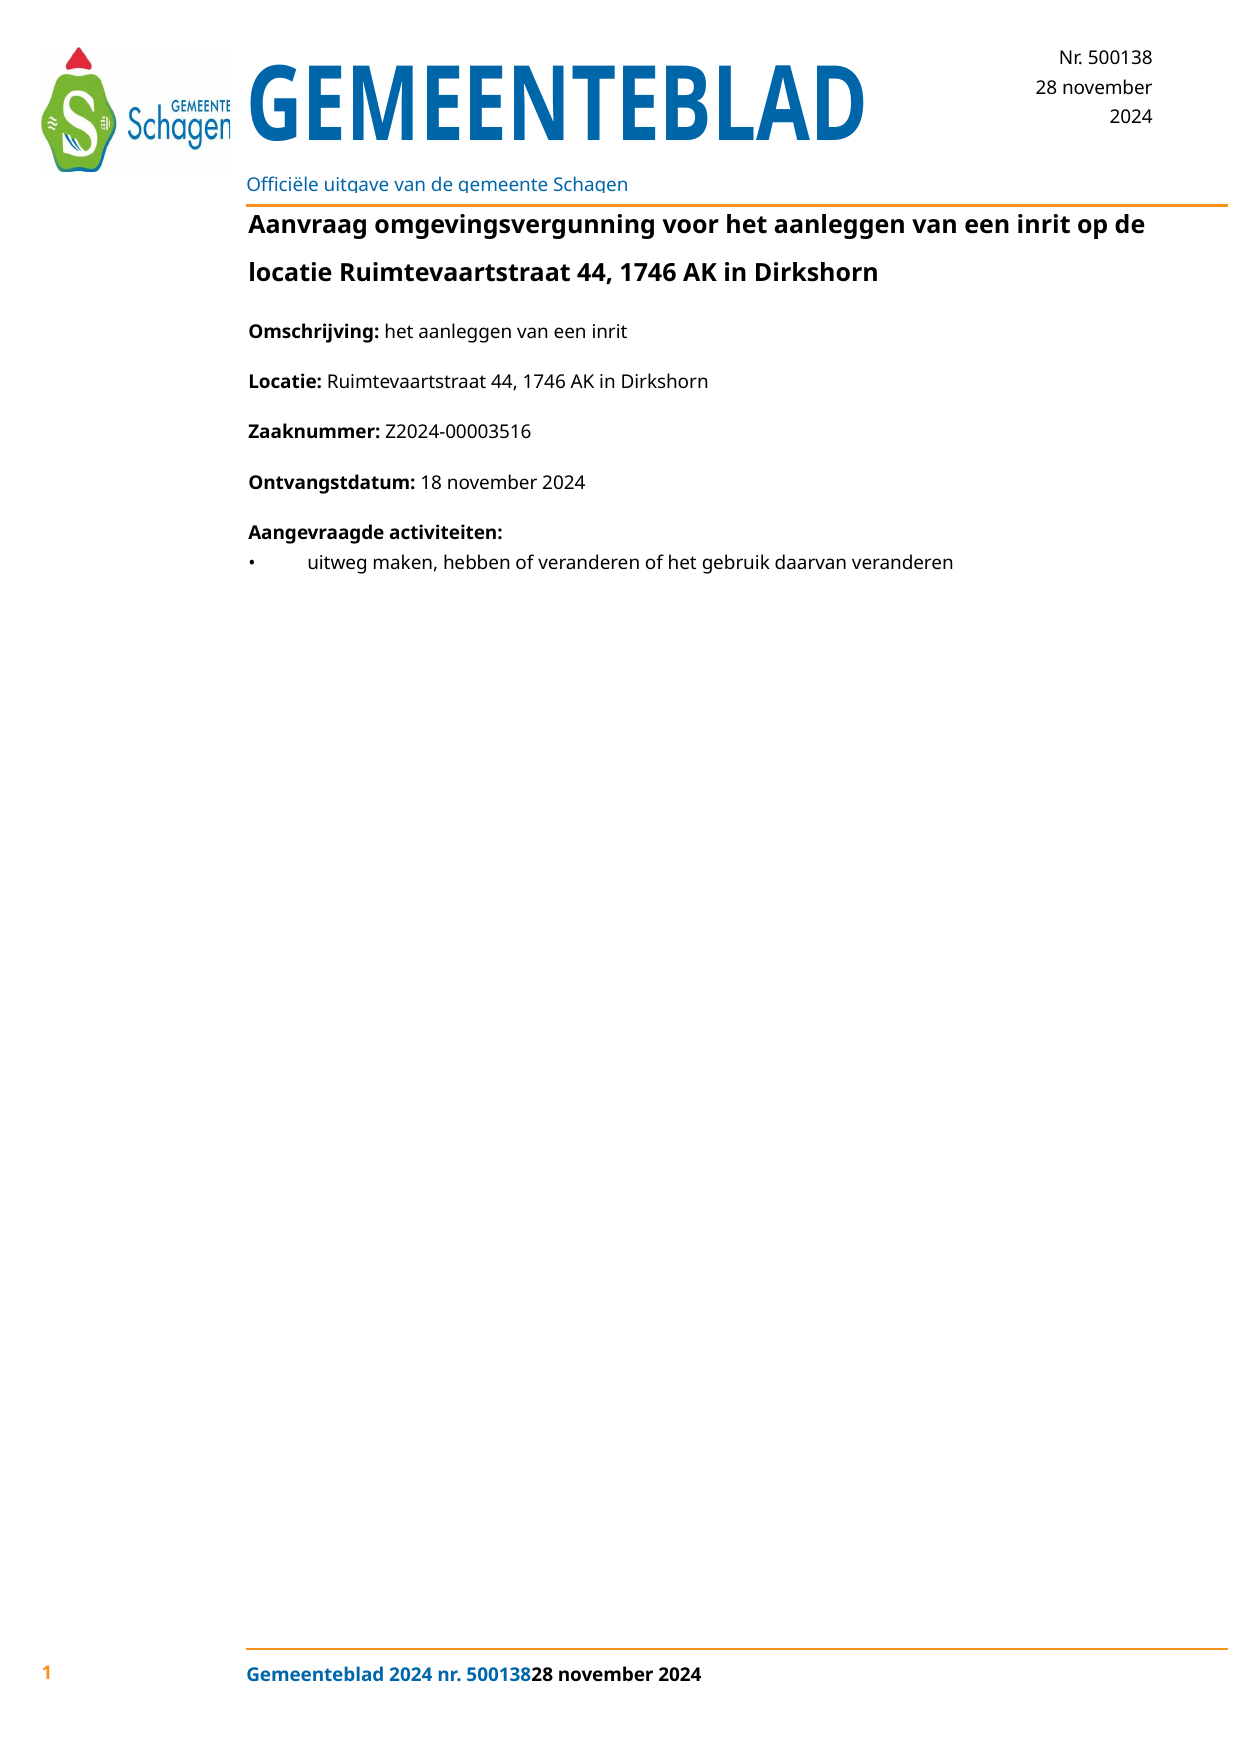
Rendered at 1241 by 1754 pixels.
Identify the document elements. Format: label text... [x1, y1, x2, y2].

picture [41, 47, 231, 172]
text Omschrijving: het aanleggen van een inrit [248, 318, 1152, 344]
text Aangevraagde activiteiten: [248, 519, 1152, 545]
text Locatie: Ruimtevaartstraat 44, 1746 AK in Dirkshorn [248, 368, 1152, 394]
text Ontvangstdatum: 18 november 2024 [248, 469, 1152, 495]
list uitweg maken, hebben of veranderen of het gebruik daarvan veranderen [248, 549, 1152, 575]
text Aanvraag omgevingsvergunning voor het aanleggen van een inrit op de locatie Ruimtevaartstraat 44, 1746 AK in Dirkshorn [248, 207, 1152, 288]
text Zaaknummer: Z2024-00003516 [248, 419, 1152, 444]
